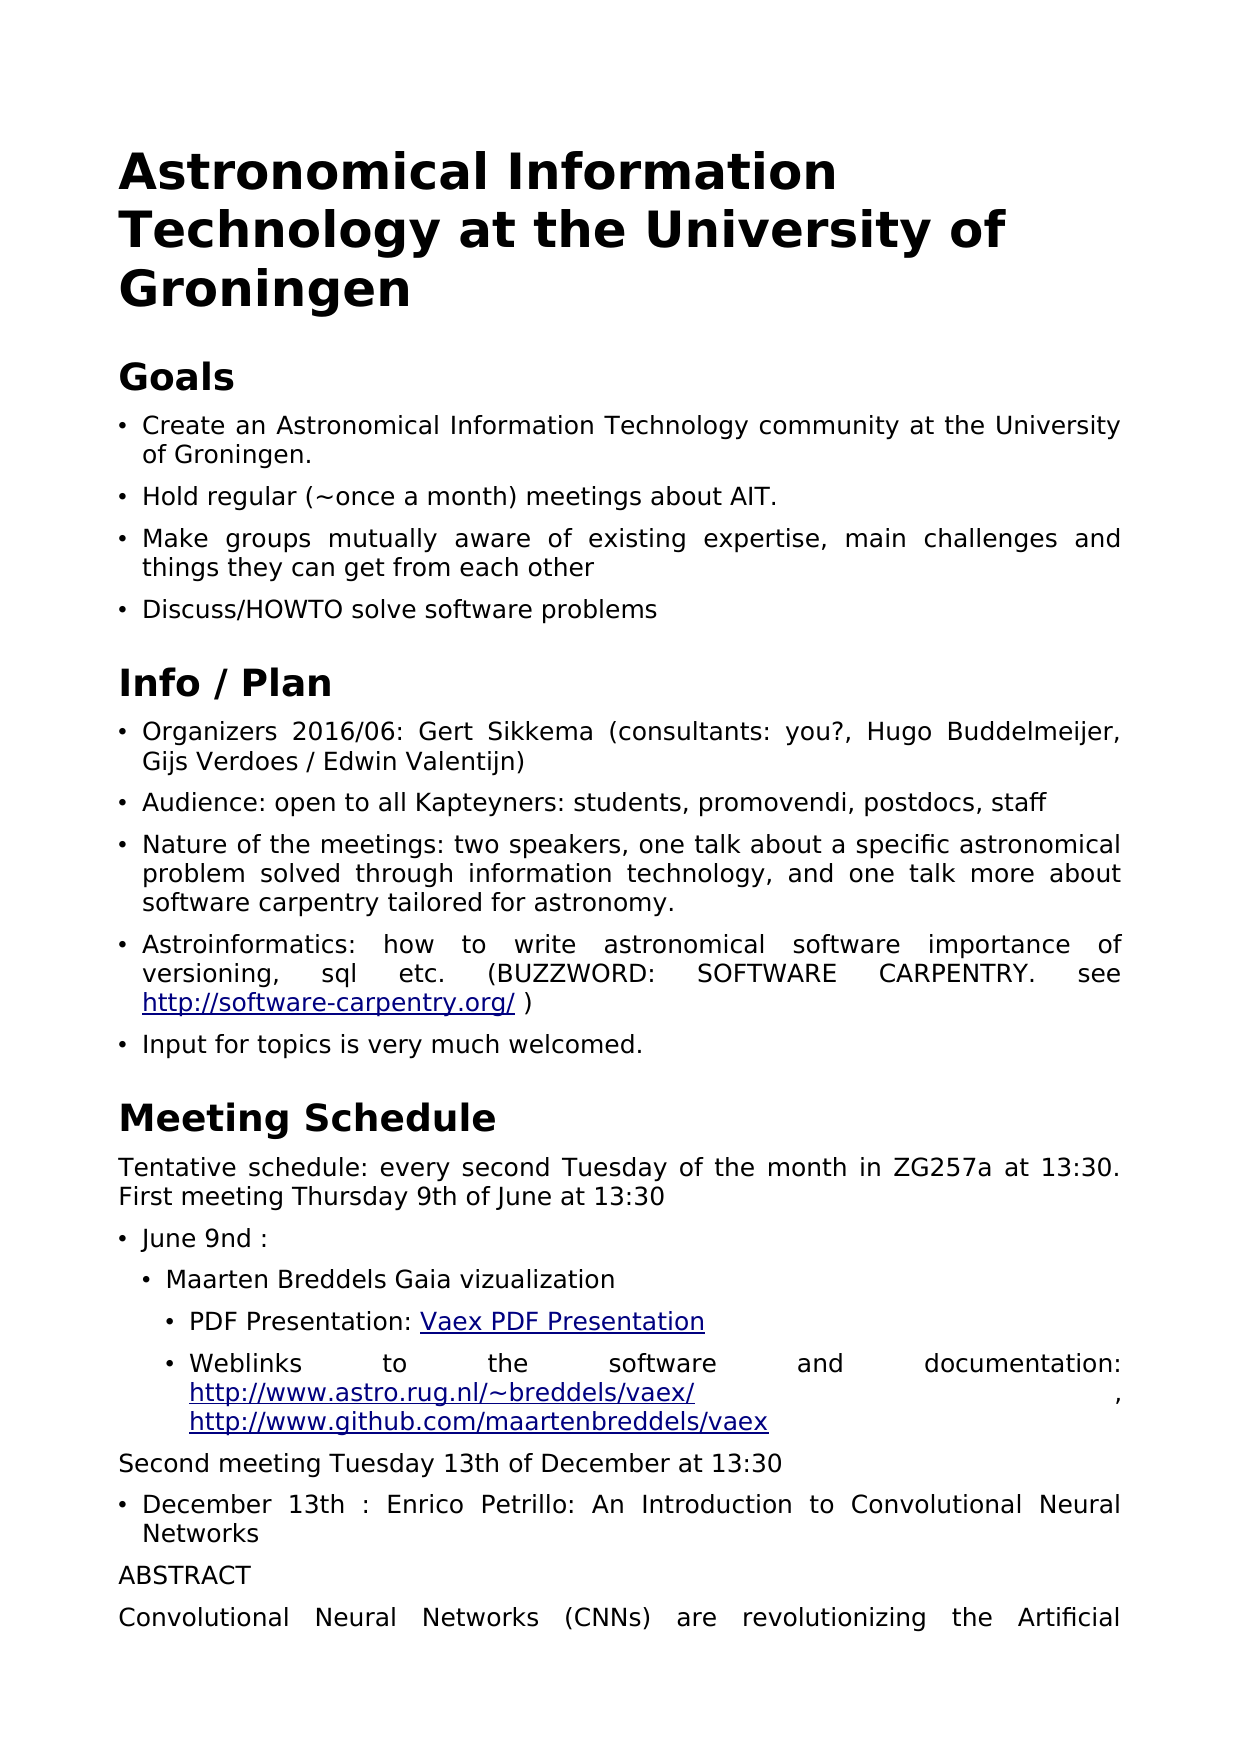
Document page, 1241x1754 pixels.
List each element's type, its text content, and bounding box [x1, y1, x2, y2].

list Audience: open to all Kapteyners: students, promovendi, postdocs, staff [118, 788, 1122, 818]
list Maarten Breddels Gaia vizualization [142, 1265, 1122, 1294]
list Hold regular (~once a month) meetings about AIT. [118, 482, 1122, 511]
subtitle Astronomical Information Technology at the University of Groningen [118, 143, 1122, 318]
list Create an Astronomical Information Technology community at the University of Groningen. [118, 411, 1122, 470]
subtitle Info / Plan [118, 661, 1122, 705]
list Discuss/HOWTO solve software problems [118, 595, 1122, 624]
list Astroinformatics: how to write astronomical software importance of versioning, sql etc. (BUZZWORD: SOFTWARE CARPENTRY. see http://software-carpentry.org/ ) [118, 930, 1122, 1018]
list December 13th : Enrico Petrillo: An Introduction to Convolutional Neural Networks [118, 1490, 1122, 1549]
text Tentative schedule: every second Tuesday of the month in ZG257a at 13:30. First meeting Thursday 9th of June at 13:30 [118, 1153, 1122, 1211]
list Nature of the meetings: two speakers, one talk about a specific astronomical problem solved through information technology, and one talk more about software carpentry tailored for astronomy. [118, 830, 1122, 918]
list Make groups mutually aware of existing expertise, main challenges and things they can get from each other [118, 524, 1122, 582]
list Weblinks to the software and documentation: http://www.astro.rug.nl/~breddels/vaex/ , http://www.github.com/maartenbreddels/vaex [165, 1349, 1122, 1436]
text ABSTRACT [118, 1561, 1122, 1590]
list Input for topics is very much welcomed. [118, 1030, 1122, 1059]
subtitle Goals [118, 355, 1122, 399]
list June 9nd : [118, 1224, 1122, 1253]
list Organizers 2016/06: Gert Sikkema (consultants: you?, Hugo Buddelmeijer, Gijs Verdoes / Edwin Valentijn) [118, 718, 1122, 776]
list PDF Presentation: Vaex PDF Presentation [165, 1307, 1122, 1336]
text Convolutional Neural Networks (CNNs) are revolutionizing the Artificial [118, 1603, 1122, 1632]
subtitle Meeting Schedule [118, 1097, 1122, 1140]
text Second meeting Tuesday 13th of December at 13:30 [118, 1449, 1122, 1478]
